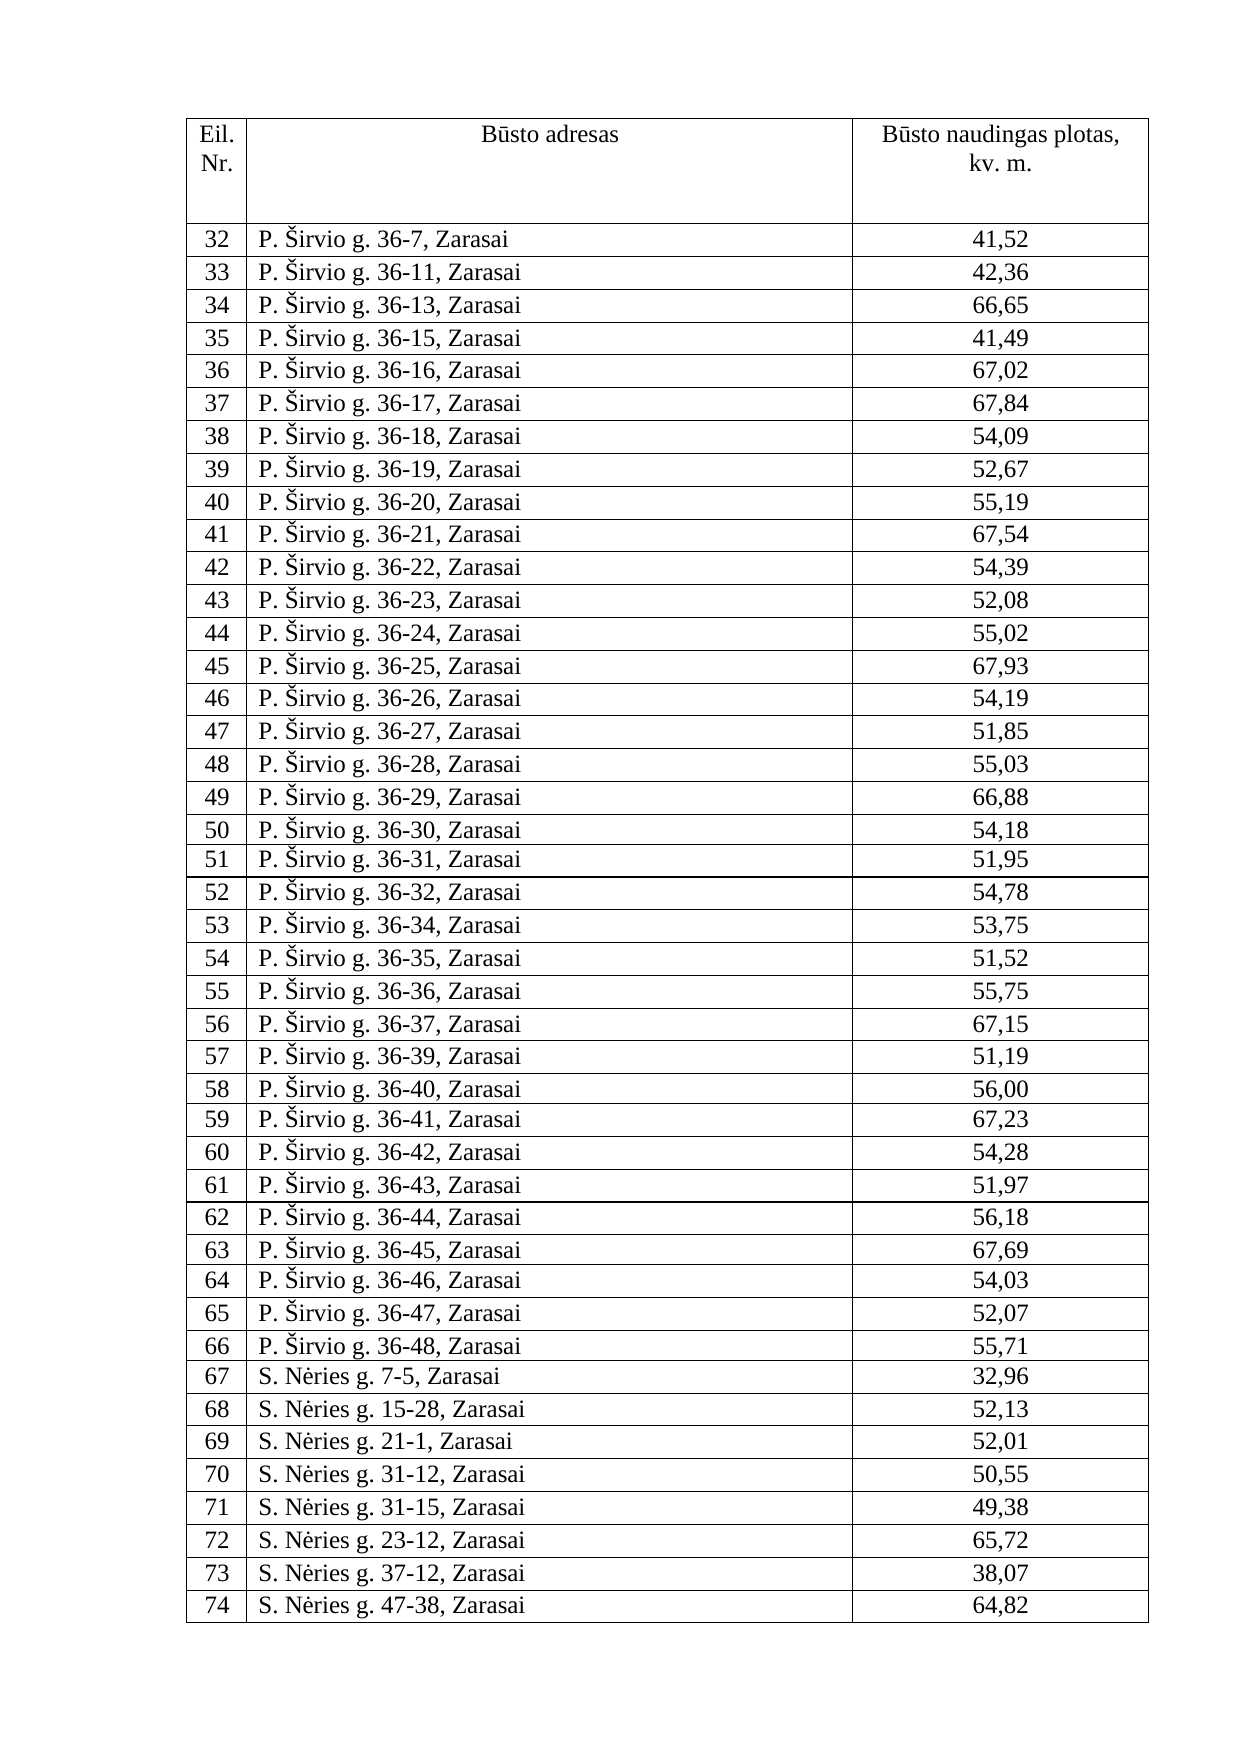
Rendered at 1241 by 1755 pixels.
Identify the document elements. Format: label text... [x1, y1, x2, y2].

table_cell 52,08 [853, 585, 1148, 617]
table_cell 56,18 [853, 1203, 1148, 1234]
table_cell S. Nėries g. 31-12, Zarasai [247, 1459, 852, 1491]
table_cell P. Širvio g. 36-32, Zarasai [247, 878, 852, 909]
table_cell 56,00 [853, 1074, 1148, 1103]
table_cell 42,36 [853, 257, 1148, 289]
table_cell 52,07 [853, 1298, 1148, 1330]
table_cell 40 [187, 487, 246, 518]
table_cell 51,19 [853, 1041, 1148, 1073]
table_cell 52,67 [853, 454, 1148, 486]
table_cell 34 [187, 290, 246, 322]
table_cell 35 [187, 323, 246, 354]
table_cell P. Širvio g. 36-35, Zarasai [247, 943, 852, 975]
table_cell P. Širvio g. 36-44, Zarasai [247, 1203, 852, 1234]
table_cell 63 [187, 1235, 246, 1264]
table_cell P. Širvio g. 36-19, Zarasai [247, 454, 852, 486]
table_cell 55 [187, 976, 246, 1008]
table_cell 65,72 [853, 1525, 1148, 1557]
table_cell P. Širvio g. 36-24, Zarasai [247, 618, 852, 650]
table_cell 32 [187, 224, 246, 256]
table_cell 55,71 [853, 1331, 1148, 1360]
table_cell 67 [187, 1361, 246, 1393]
table_cell 51,95 [853, 845, 1148, 876]
table_cell 67,15 [853, 1009, 1148, 1040]
table_cell P. Širvio g. 36-34, Zarasai [247, 910, 852, 942]
table_cell 55,03 [853, 749, 1148, 781]
table_cell 52,01 [853, 1426, 1148, 1458]
table_cell P. Širvio g. 36-43, Zarasai [247, 1170, 852, 1201]
table_cell P. Širvio g. 36-39, Zarasai [247, 1041, 852, 1073]
table_cell P. Širvio g. 36-36, Zarasai [247, 976, 852, 1008]
table_cell P. Širvio g. 36-27, Zarasai [247, 716, 852, 748]
table_cell P. Širvio g. 36-26, Zarasai [247, 684, 852, 715]
table_cell 67,02 [853, 355, 1148, 387]
table_cell P. Širvio g. 36-11, Zarasai [247, 257, 852, 289]
table_cell S. Nėries g. 21-1, Zarasai [247, 1426, 852, 1458]
table_cell P. Širvio g. 36-40, Zarasai [247, 1074, 852, 1103]
table_cell 65 [187, 1298, 246, 1330]
table_cell P. Širvio g. 36-45, Zarasai [247, 1235, 852, 1264]
table_cell 60 [187, 1137, 246, 1169]
table_cell P. Širvio g. 36-15, Zarasai [247, 323, 852, 354]
table_cell S. Nėries g. 37-12, Zarasai [247, 1558, 852, 1589]
table_cell 56 [187, 1009, 246, 1040]
table_cell P. Širvio g. 36-16, Zarasai [247, 355, 852, 387]
table_cell S. Nėries g. 31-15, Zarasai [247, 1492, 852, 1524]
table_cell 45 [187, 651, 246, 682]
table_cell P. Širvio g. 36-29, Zarasai [247, 782, 852, 814]
table_cell 41,49 [853, 323, 1148, 354]
table_cell 36 [187, 355, 246, 387]
table_cell P. Širvio g. 36-13, Zarasai [247, 290, 852, 322]
table_cell P. Širvio g. 36-37, Zarasai [247, 1009, 852, 1040]
table_cell 54,28 [853, 1137, 1148, 1169]
table_cell P. Širvio g. 36-25, Zarasai [247, 651, 852, 682]
table_cell S. Nėries g. 15-28, Zarasai [247, 1394, 852, 1425]
table_cell 70 [187, 1459, 246, 1491]
table_cell 58 [187, 1074, 246, 1103]
table_cell 49,38 [853, 1492, 1148, 1524]
table_cell 44 [187, 618, 246, 650]
table_cell 66 [187, 1331, 246, 1360]
table_cell P. Širvio g. 36-46, Zarasai [247, 1265, 852, 1297]
table_cell 51 [187, 845, 246, 876]
table_cell S. Nėries g. 7-5, Zarasai [247, 1361, 852, 1393]
table_cell P. Širvio g. 36-23, Zarasai [247, 585, 852, 617]
table_cell 51,97 [853, 1170, 1148, 1201]
table_cell 67,23 [853, 1104, 1148, 1136]
table_cell 53,75 [853, 910, 1148, 942]
table_cell 64 [187, 1265, 246, 1297]
table_cell 37 [187, 388, 246, 420]
table_cell P. Širvio g. 36-42, Zarasai [247, 1137, 852, 1169]
table_cell P. Širvio g. 36-47, Zarasai [247, 1298, 852, 1330]
table_cell 32,96 [853, 1361, 1148, 1393]
table_cell 52,13 [853, 1394, 1148, 1425]
table_cell 38 [187, 421, 246, 453]
table_cell 62 [187, 1203, 246, 1234]
table_cell 59 [187, 1104, 246, 1136]
table_cell 39 [187, 454, 246, 486]
table_cell 67,84 [853, 388, 1148, 420]
table_cell 50 [187, 815, 246, 843]
table_cell 43 [187, 585, 246, 617]
table_cell 51,85 [853, 716, 1148, 748]
table_cell P. Širvio g. 36-18, Zarasai [247, 421, 852, 453]
table_cell 67,93 [853, 651, 1148, 682]
table_cell 54,18 [853, 815, 1148, 843]
table_cell 53 [187, 910, 246, 942]
table_cell 50,55 [853, 1459, 1148, 1491]
table_cell 51,52 [853, 943, 1148, 975]
table_cell P. Širvio g. 36-41, Zarasai [247, 1104, 852, 1136]
table_cell P. Širvio g. 36-30, Zarasai [247, 815, 852, 843]
table_cell 46 [187, 684, 246, 715]
table_cell 61 [187, 1170, 246, 1201]
table_cell 55,19 [853, 487, 1148, 518]
table_cell 73 [187, 1558, 246, 1589]
table_cell 66,88 [853, 782, 1148, 814]
table_cell 67,69 [853, 1235, 1148, 1264]
table_cell P. Širvio g. 36-22, Zarasai [247, 552, 852, 584]
table_cell S. Nėries g. 47-38, Zarasai [247, 1591, 852, 1622]
table_cell 38,07 [853, 1558, 1148, 1589]
table_cell 64,82 [853, 1591, 1148, 1622]
table_cell P. Širvio g. 36-7, Zarasai [247, 224, 852, 256]
table_cell P. Širvio g. 36-21, Zarasai [247, 520, 852, 551]
table_cell 67,54 [853, 520, 1148, 551]
table_cell 52 [187, 878, 246, 909]
table_cell P. Širvio g. 36-48, Zarasai [247, 1331, 852, 1360]
table_cell P. Širvio g. 36-20, Zarasai [247, 487, 852, 518]
table_cell 54 [187, 943, 246, 975]
table_cell 54,19 [853, 684, 1148, 715]
table_cell 66,65 [853, 290, 1148, 322]
table_header Eil. Nr. [187, 119, 246, 223]
table_cell 54,03 [853, 1265, 1148, 1297]
table_cell 41 [187, 520, 246, 551]
table_cell 33 [187, 257, 246, 289]
table_cell 55,75 [853, 976, 1148, 1008]
table_cell 68 [187, 1394, 246, 1425]
table_cell 48 [187, 749, 246, 781]
table_cell 72 [187, 1525, 246, 1557]
table_cell 42 [187, 552, 246, 584]
table_header Būsto adresas [247, 119, 852, 223]
table_cell S. Nėries g. 23-12, Zarasai [247, 1525, 852, 1557]
table_cell 54,39 [853, 552, 1148, 584]
table_cell 41,52 [853, 224, 1148, 256]
table_cell 74 [187, 1591, 246, 1622]
table_cell 54,78 [853, 878, 1148, 909]
table_cell 71 [187, 1492, 246, 1524]
table_cell 49 [187, 782, 246, 814]
table_cell P. Širvio g. 36-17, Zarasai [247, 388, 852, 420]
table_header Būsto naudingas plotas, kv. m. [853, 119, 1148, 223]
table_cell 57 [187, 1041, 246, 1073]
table_cell 47 [187, 716, 246, 748]
table_cell 69 [187, 1426, 246, 1458]
table_cell P. Širvio g. 36-31, Zarasai [247, 845, 852, 876]
table_cell 54,09 [853, 421, 1148, 453]
table_cell 55,02 [853, 618, 1148, 650]
table_cell P. Širvio g. 36-28, Zarasai [247, 749, 852, 781]
